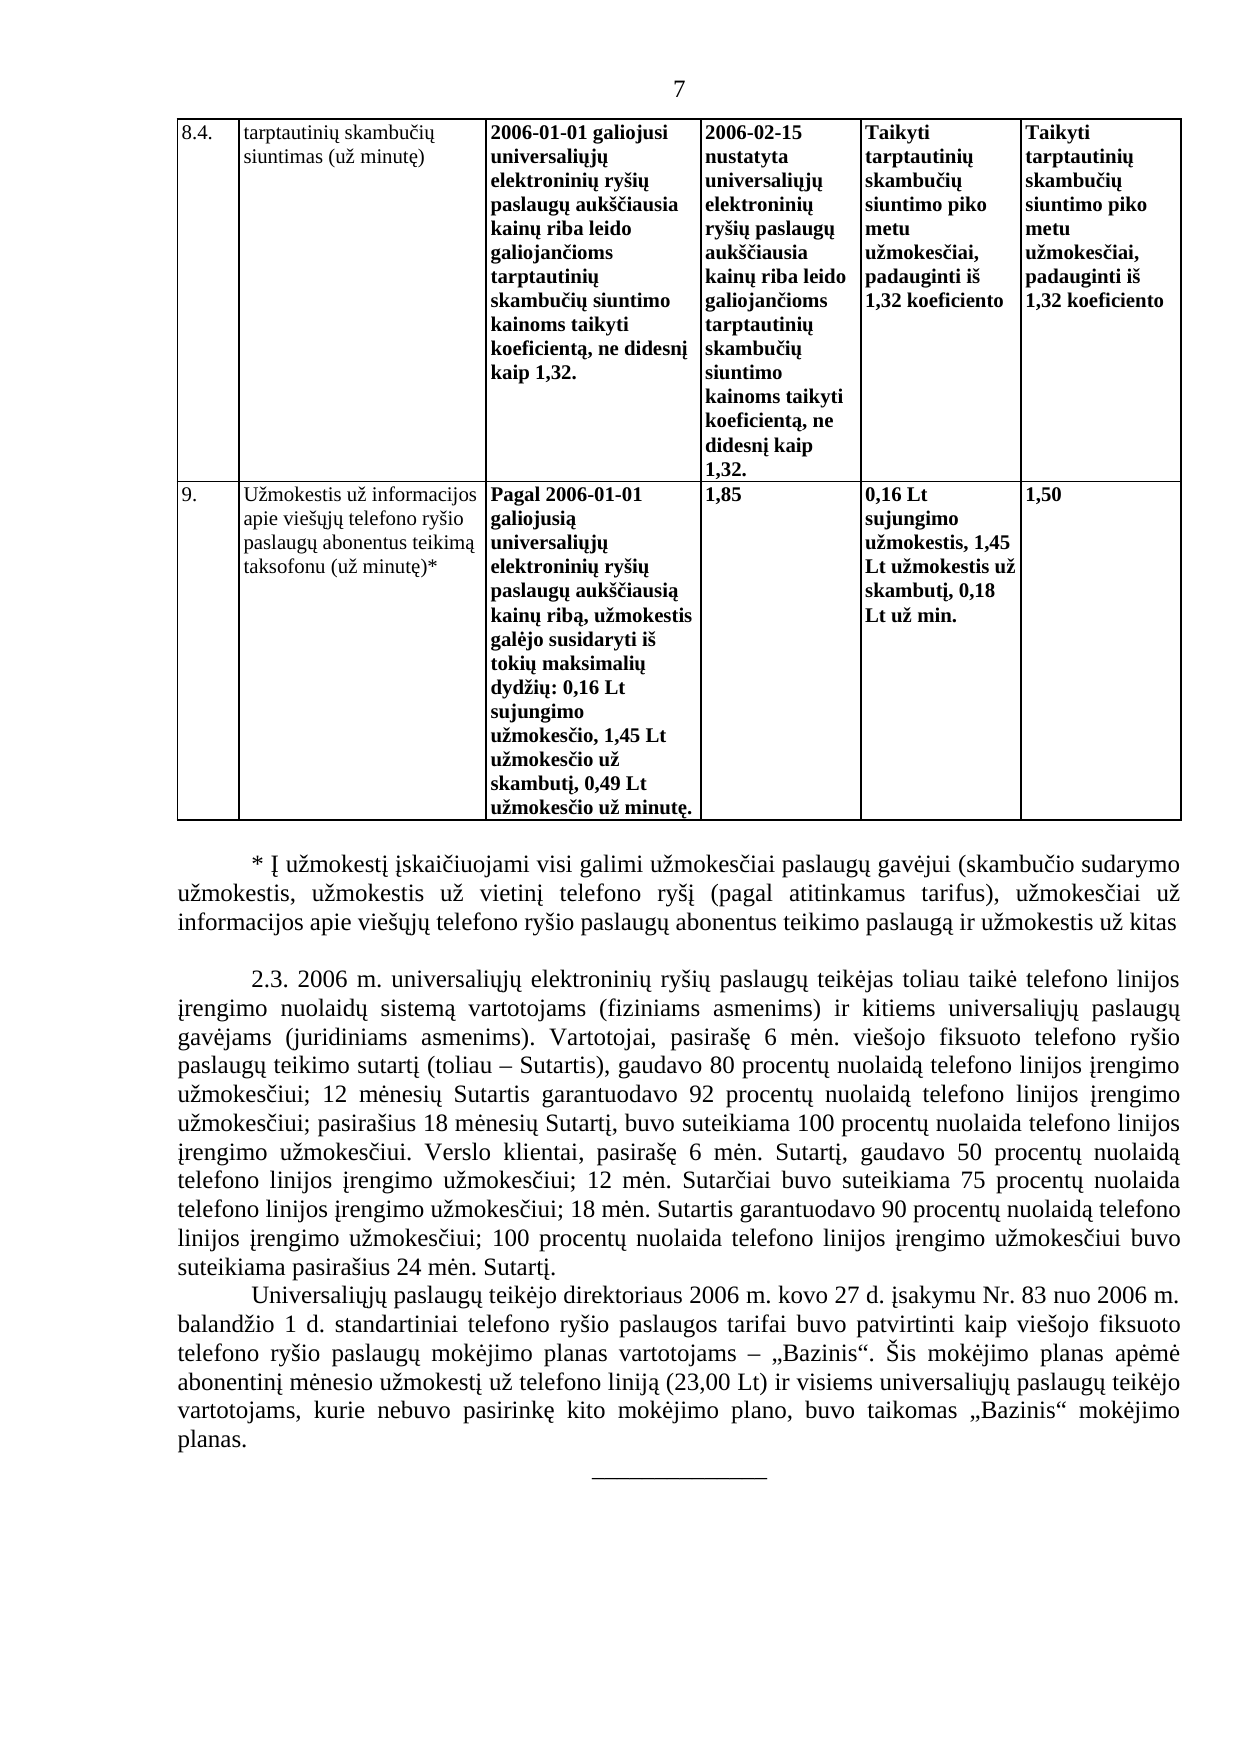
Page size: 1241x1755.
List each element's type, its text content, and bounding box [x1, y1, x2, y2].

table_cell 9. [178, 482, 238, 819]
table_cell Užmokestis už informacijos apie viešųjų telefono ryšio paslaugų abonentus teikimą taksofonu (už minutę)* [240, 482, 485, 819]
table_cell 0,16 Lt sujungimo užmokestis, 1,45 Lt užmokestis už skambutį, 0,18 Lt už min. [862, 482, 1020, 819]
table_cell 8.4. [178, 120, 238, 481]
text Universaliųjų paslaugų teikėjo direktoriaus 2006 m. kovo 27 d. įsakymu Nr. 83 nuo 2006 m. balandžio 1 d. standartiniai telefono ryšio paslaugos tarifai buvo patvirtinti kaip viešojo fiksuoto telefono ryšio paslaugų mokėjimo planas vartotojams – „Bazinis“. Šis mokėjimo planas apėmė abonentinį mėnesio užmokestį už telefono liniją (23,00 Lt) ir visiems universaliųjų paslaugų teikėjo vartotojams, kurie nebuvo pasirinkę kito mokėjimo plano, buvo taikomas „Bazinis“ mokėjimo planas. [177, 1281, 1181, 1453]
table_cell 2006-01-01 galiojusi universaliųjų elektroninių ryšių paslaugų aukščiausia kainų riba leido galiojančioms tarptautinių skambučių siuntimo kainoms taikyti koeficientą, ne didesnį kaip 1,32. [487, 120, 700, 481]
table_cell Taikyti tarptautinių skambučių siuntimo piko metu užmokesčiai, padauginti iš 1,32 koeficiento [862, 120, 1020, 481]
table_cell 1,50 [1022, 482, 1180, 819]
table_cell tarptautinių skambučių siuntimas (už minutę) [240, 120, 485, 481]
table_cell Taikyti tarptautinių skambučių siuntimo piko metu užmokesčiai, padauginti iš 1,32 koeficiento [1022, 120, 1180, 481]
text ______________ [177, 1453, 1181, 1482]
table_cell 1,85 [702, 482, 860, 819]
text 2.3. 2006 m. universaliųjų elektroninių ryšių paslaugų teikėjas toliau taikė telefono linijos įrengimo nuolaidų sistemą vartotojams (fiziniams asmenims) ir kitiems universaliųjų paslaugų gavėjams (juridiniams asmenims). Vartotojai, pasirašę 6 mėn. viešojo fiksuoto telefono ryšio paslaugų teikimo sutartį (toliau – Sutartis), gaudavo 80 procentų nuolaidą telefono linijos įrengimo užmokesčiui; 12 mėnesių Sutartis garantuodavo 92 procentų nuolaidą telefono linijos įrengimo užmokesčiui; pasirašius 18 mėnesių Sutartį, buvo suteikiama 100 procentų nuolaida telefono linijos įrengimo užmokesčiui. Verslo klientai, pasirašę 6 mėn. Sutartį, gaudavo 50 procentų nuolaidą telefono linijos įrengimo užmokesčiui; 12 mėn. Sutarčiai buvo suteikiama 75 procentų nuolaida telefono linijos įrengimo užmokesčiui; 18 mėn. Sutartis garantuodavo 90 procentų nuolaidą telefono linijos įrengimo užmokesčiui; 100 procentų nuolaida telefono linijos įrengimo užmokesčiui buvo suteikiama pasirašius 24 mėn. Sutartį. [177, 964, 1181, 1281]
text * Į užmokestį įskaičiuojami visi galimi užmokesčiai paslaugų gavėjui (skambučio sudarymo užmokestis, užmokestis už vietinį telefono ryšį (pagal atitinkamus tarifus), užmokesčiai už informacijos apie viešųjų telefono ryšio paslaugų abonentus teikimo paslaugą ir užmokestis už kitas [177, 849, 1181, 936]
